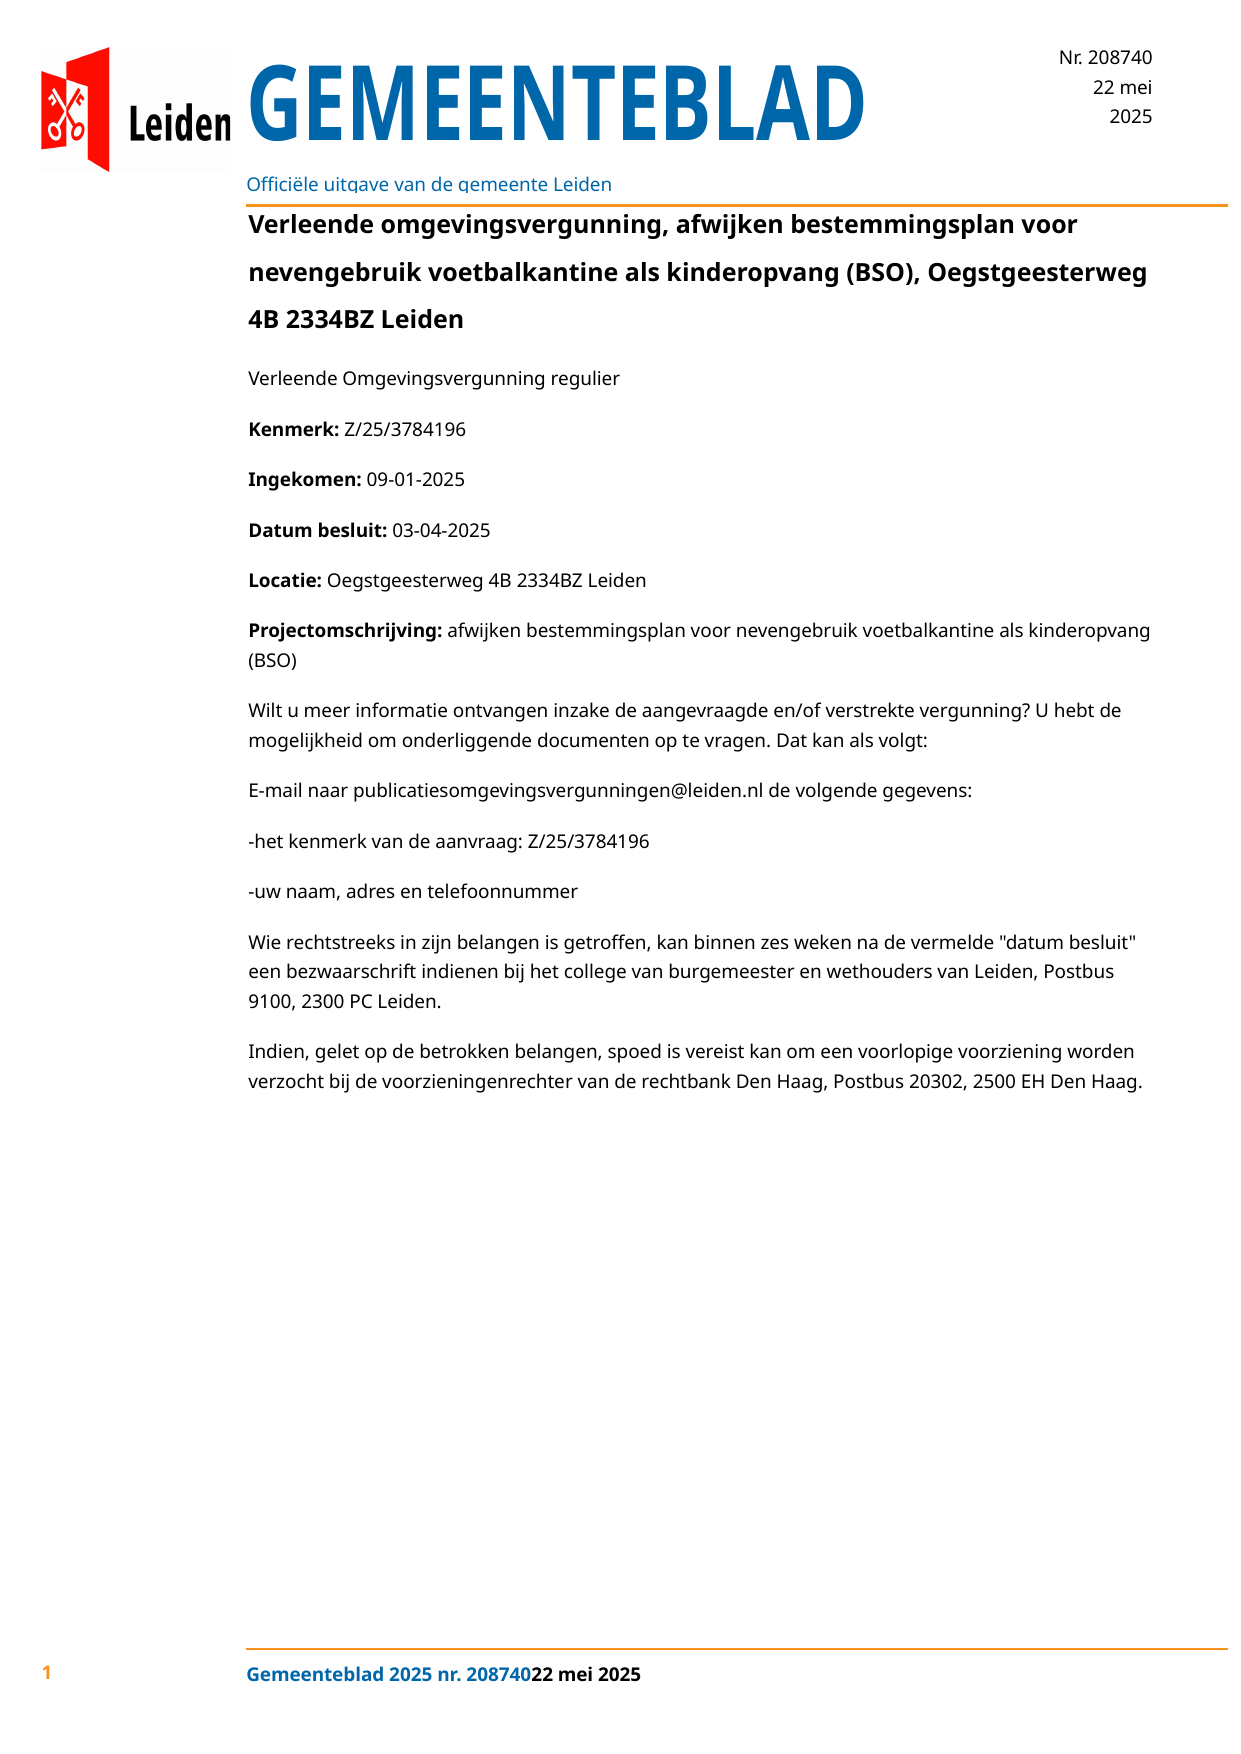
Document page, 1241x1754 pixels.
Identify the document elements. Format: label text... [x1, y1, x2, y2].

text Verleende omgevingsvergunning, afwijken bestemmingsplan voor nevengebruik voetbalkantine als kinderopvang (BSO), Oegstgeesterweg 4B 2334BZ Leiden [248, 207, 1152, 336]
text Datum besluit: 03-04-2025 [248, 517, 1152, 542]
text Ingekomen: 09-01-2025 [248, 466, 1152, 492]
text Projectomschrijving: afwijken bestemmingsplan voor nevengebruik voetbalkantine als kinderopvang (BSO) [248, 618, 1152, 673]
text Wilt u meer informatie ontvangen inzake de aangevraagde en/of verstrekte vergunning? U hebt de mogelijkheid om onderliggende documenten op te vragen. Dat kan als volgt: [248, 698, 1152, 753]
picture [41, 47, 231, 172]
text Locatie: Oegstgeesterweg 4B 2334BZ Leiden [248, 567, 1152, 593]
text -het kenmerk van de aanvraag: Z/25/3784196 [248, 828, 1152, 854]
text Verleende Omgevingsvergunning regulier [248, 366, 1152, 391]
text Kenmerk: Z/25/3784196 [248, 416, 1152, 442]
text E-mail naar publicatiesomgevingsvergunningen@leiden.nl de volgende gegevens: [248, 778, 1152, 803]
text Indien, gelet op de betrokken belangen, spoed is vereist kan om een voorlopige voorziening worden verzocht bij de voorzieningenrechter van de rechtbank Den Haag, Postbus 20302, 2500 EH Den Haag. [248, 1038, 1152, 1094]
text Wie rechtstreeks in zijn belangen is getroffen, kan binnen zes weken na de vermelde "datum besluit" een bezwaarschrift indienen bij het college van burgemeester en wethouders van Leiden, Postbus 9100, 2300 PC Leiden. [248, 929, 1152, 1014]
text -uw naam, adres en telefoonnummer [248, 878, 1152, 904]
